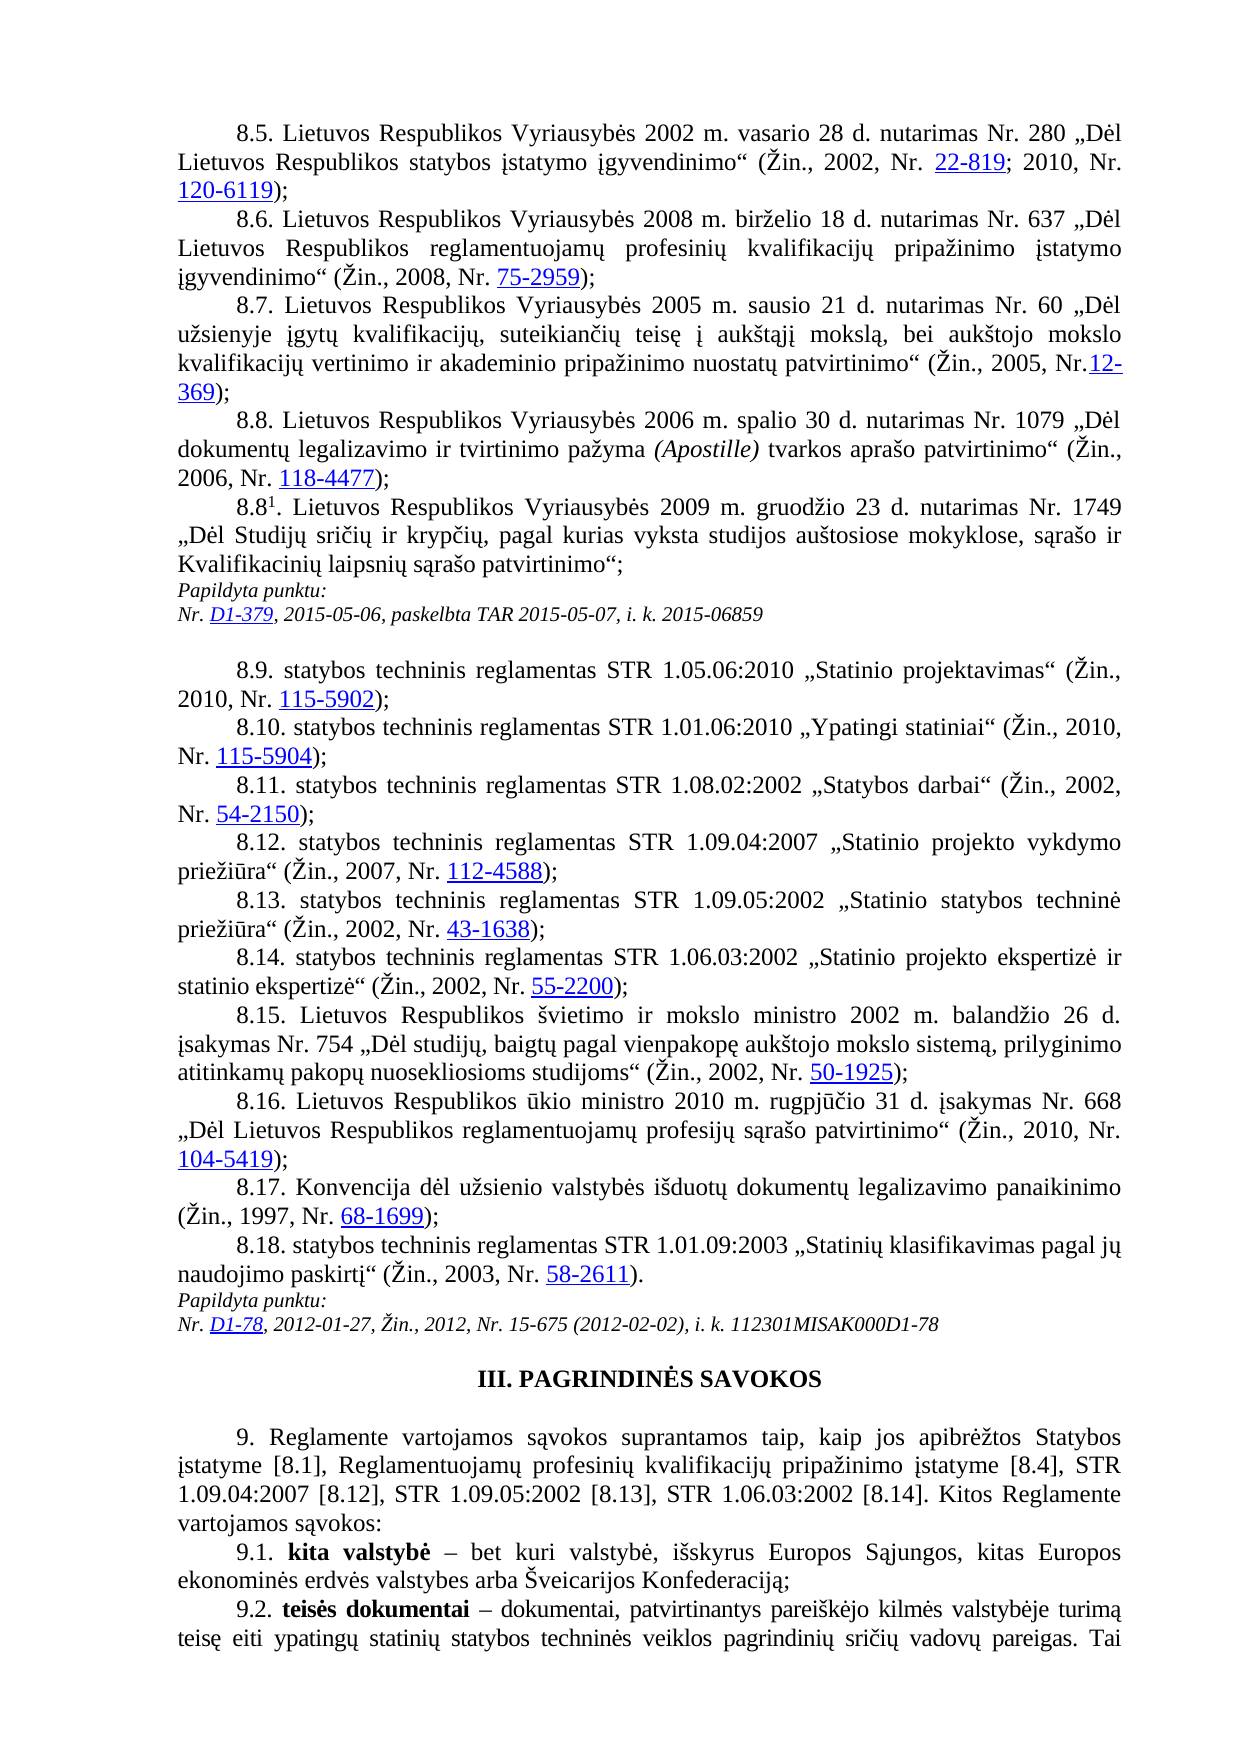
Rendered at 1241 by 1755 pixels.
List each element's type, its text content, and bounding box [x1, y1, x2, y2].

text 8.14. statybos techninis reglamentas STR 1.06.03:2002 „Statinio projekto ekspertizė ir statinio ekspertizė“ (Žin., 2002, Nr. 55-2200); [177, 942, 1122, 1000]
text Nr. D1-78, 2012-01-27, Žin., 2012, Nr. 15-675 (2012-02-02), i. k. 112301MISAK000D1-78 [177, 1312, 1122, 1336]
text Papildyta punktu: [177, 1287, 1122, 1312]
text 8.13. statybos techninis reglamentas STR 1.09.05:2002 „Statinio statybos techninė priežiūra“ (Žin., 2002, Nr. 43-1638); [177, 885, 1122, 942]
text 8.11. statybos techninis reglamentas STR 1.08.02:2002 „Statybos darbai“ (Žin., 2002, Nr. 54-2150); [177, 770, 1122, 827]
text 8.5. Lietuvos Respublikos Vyriausybės 2002 m. vasario 28 d. nutarimas Nr. 280 „Dėl Lietuvos Respublikos statybos įstatymo įgyvendinimo“ (Žin., 2002, Nr. 22-819; 2010, Nr. 120-6119); [177, 118, 1122, 204]
text 8.18. statybos techninis reglamentas STR 1.01.09:2003 „Statinių klasifikavimas pagal jų naudojimo paskirtį“ (Žin., 2003, Nr. 58-2611). [177, 1230, 1122, 1287]
text 8.12. statybos techninis reglamentas STR 1.09.04:2007 „Statinio projekto vykdymo priežiūra“ (Žin., 2007, Nr. 112-4588); [177, 827, 1122, 885]
text 8.7. Lietuvos Respublikos Vyriausybės 2005 m. sausio 21 d. nutarimas Nr. 60 „Dėl užsienyje įgytų kvalifikacijų, suteikiančių teisę į aukštąjį mokslą, bei aukštojo mokslo kvalifikacijų vertinimo ir akademinio pripažinimo nuostatų patvirtinimo“ (Žin., 2005, Nr.12-369); [177, 291, 1122, 406]
text III. Pagrindinės savokos [177, 1364, 1122, 1393]
text 8.16. Lietuvos Respublikos ūkio ministro 2010 m. rugpjūčio 31 d. įsakymas Nr. 668 „Dėl Lietuvos Respublikos reglamentuojamų profesijų sąrašo patvirtinimo“ (Žin., 2010, Nr. 104-5419); [177, 1086, 1122, 1172]
text 8.81. Lietuvos Respublikos Vyriausybės 2009 m. gruodžio 23 d. nutarimas Nr. 1749 „Dėl Studijų sričių ir krypčių, pagal kurias vyksta studijos auštosiose mokyklose, sąrašo ir Kvalifikacinių laipsnių sąrašo patvirtinimo“; [177, 492, 1122, 578]
text 8.6. Lietuvos Respublikos Vyriausybės 2008 m. birželio 18 d. nutarimas Nr. 637 „Dėl Lietuvos Respublikos reglamentuojamų profesinių kvalifikacijų pripažinimo įstatymo įgyvendinimo“ (Žin., 2008, Nr. 75-2959); [177, 204, 1122, 291]
text 8.9. statybos techninis reglamentas STR 1.05.06:2010 „Statinio projektavimas“ (Žin., 2010, Nr. 115-5902); [177, 655, 1122, 712]
text Papildyta punktu: [177, 578, 1122, 602]
text 8.17. Konvencija dėl užsienio valstybės išduotų dokumentų legalizavimo panaikinimo (Žin., 1997, Nr. 68-1699); [177, 1172, 1122, 1230]
text Nr. D1-379, 2015-05-06, paskelbta TAR 2015-05-07, i. k. 2015-06859 [177, 602, 1122, 626]
text 9.1. kita valstybė – bet kuri valstybė, išskyrus Europos Sąjungos, kitas Europos ekonominės erdvės valstybes arba Šveicarijos Konfederaciją; [177, 1537, 1122, 1594]
text 8.15. Lietuvos Respublikos švietimo ir mokslo ministro 2002 m. balandžio 26 d. įsakymas Nr. 754 „Dėl studijų, baigtų pagal vienpakopę aukštojo mokslo sistemą, prilyginimo atitinkamų pakopų nuosekliosioms studijoms“ (Žin., 2002, Nr. 50-1925); [177, 1000, 1122, 1086]
text 9.2. teisės dokumentai – dokumentai, patvirtinantys pareiškėjo kilmės valstybėje turimą teisę eiti ypatingų statinių statybos techninės veiklos pagrindinių sričių vadovų pareigas. Tai [177, 1594, 1122, 1652]
text 8.8. Lietuvos Respublikos Vyriausybės 2006 m. spalio 30 d. nutarimas Nr. 1079 „Dėl dokumentų legalizavimo ir tvirtinimo pažyma (Apostille) tvarkos aprašo patvirtinimo“ (Žin., 2006, Nr. 118-4477); [177, 406, 1122, 492]
text 9. Reglamente vartojamos sąvokos suprantamos taip, kaip jos apibrėžtos Statybos įstatyme [8.1], Reglamentuojamų profesinių kvalifikacijų pripažinimo įstatyme [8.4], STR 1.09.04:2007 [8.12], STR 1.09.05:2002 [8.13], STR 1.06.03:2002 [8.14]. Kitos Reglamente vartojamos sąvokos: [177, 1422, 1122, 1537]
text 8.10. statybos techninis reglamentas STR 1.01.06:2010 „Ypatingi statiniai“ (Žin., 2010, Nr. 115-5904); [177, 712, 1122, 770]
